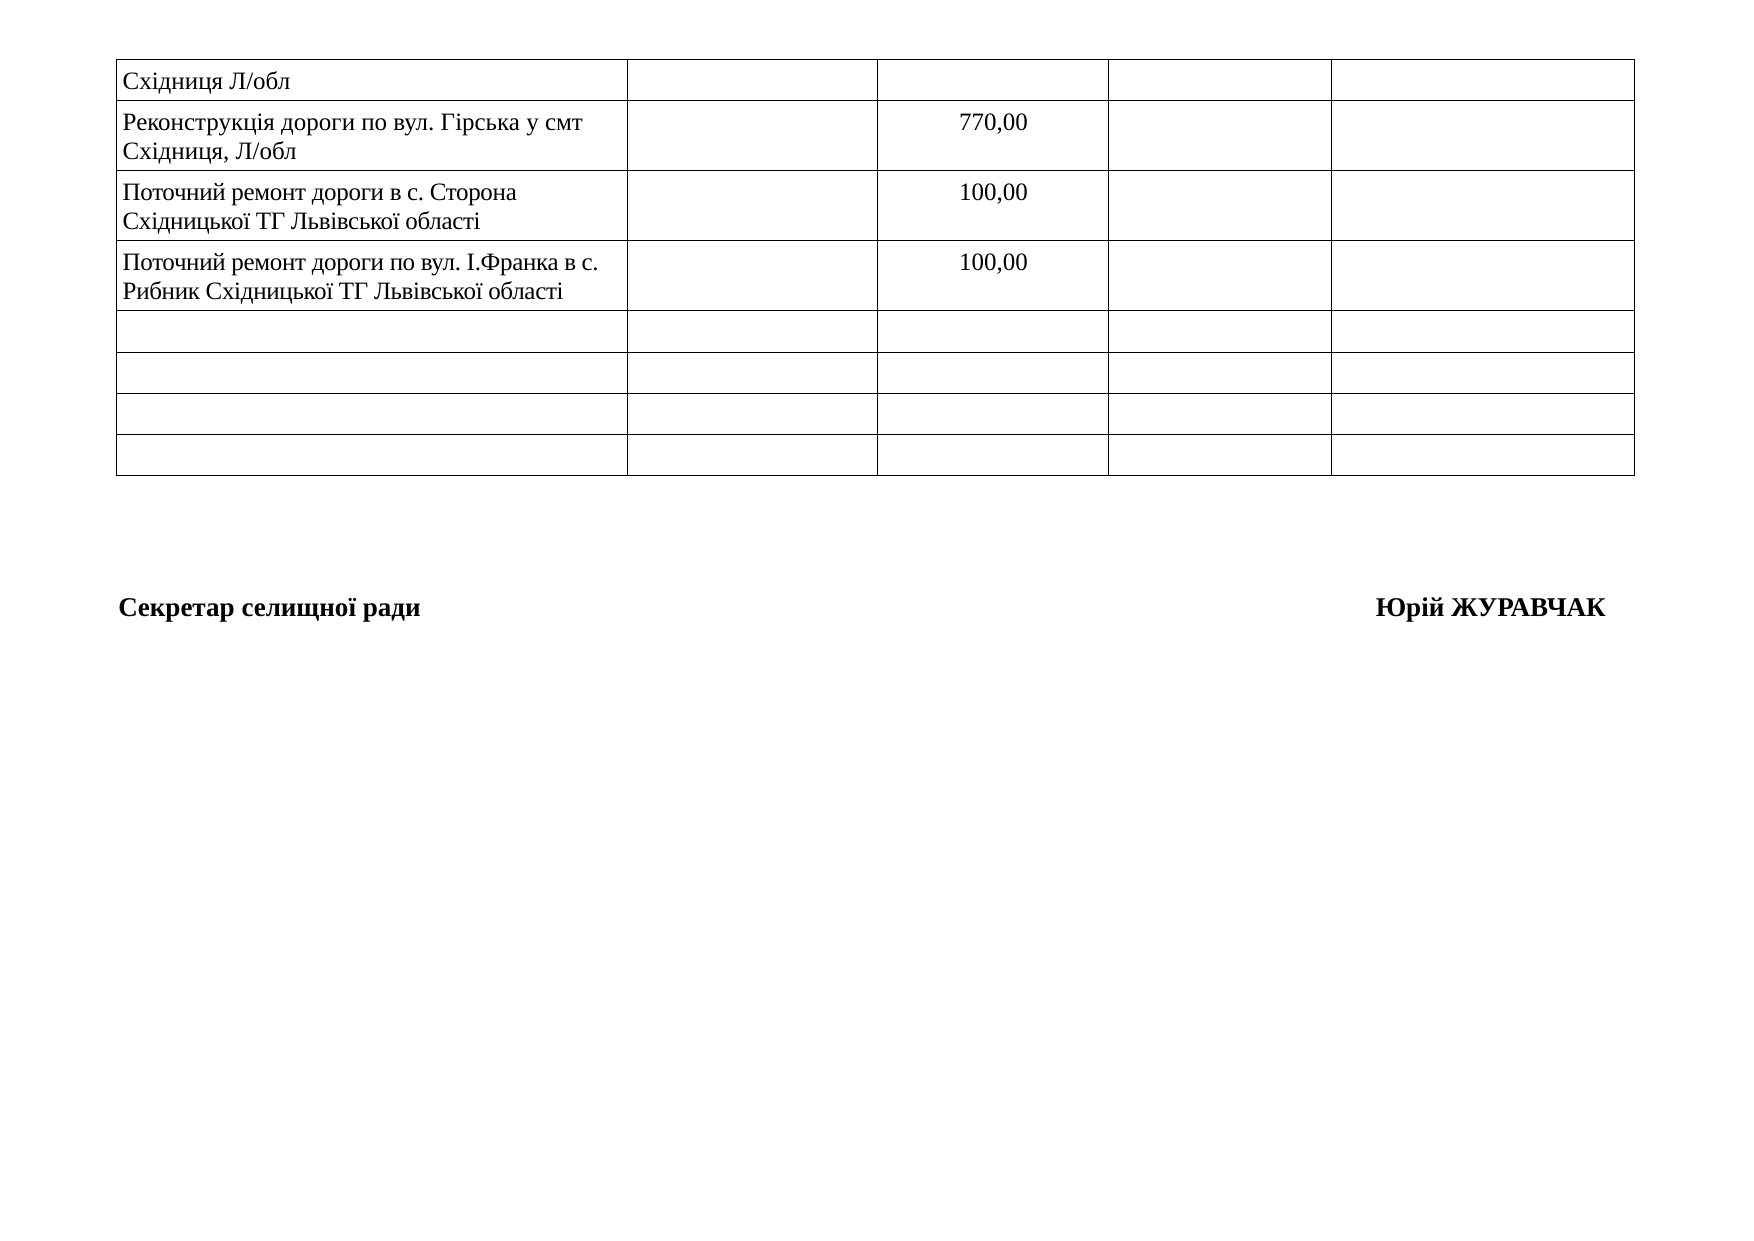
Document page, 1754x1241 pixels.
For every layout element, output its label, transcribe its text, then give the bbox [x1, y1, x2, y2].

table_cell [1332, 60, 1634, 100]
table_cell [117, 435, 627, 475]
text Секретар селищної ради Юрій ЖУРАВЧАК [118, 591, 1636, 622]
table_cell [1332, 101, 1634, 170]
table_cell Східниця Л/обл [117, 60, 627, 100]
table_cell [1109, 394, 1331, 434]
table_cell [1332, 435, 1634, 475]
table_cell [117, 353, 627, 393]
table_cell Поточний ремонт дороги в с. Сторона Східницької ТГ Львівської області [117, 171, 627, 240]
table_cell [628, 435, 877, 475]
table_cell [878, 394, 1108, 434]
table_cell [628, 60, 877, 100]
table_cell [1109, 60, 1331, 100]
table_cell [878, 435, 1108, 475]
table_cell 100,00 [878, 171, 1108, 240]
table_cell [628, 394, 877, 434]
table_cell [1109, 241, 1331, 310]
table_cell [1109, 435, 1331, 475]
table_cell [628, 353, 877, 393]
table_cell [117, 394, 627, 434]
table_cell [628, 241, 877, 310]
table_cell [117, 311, 627, 352]
table_cell 770,00 [878, 101, 1108, 170]
table_cell [1109, 171, 1331, 240]
table_cell [628, 171, 877, 240]
table_cell 100,00 [878, 241, 1108, 310]
table_cell [878, 311, 1108, 352]
table_cell [878, 353, 1108, 393]
table_cell [628, 101, 877, 170]
table_cell [1332, 394, 1634, 434]
table_cell [1109, 353, 1331, 393]
table_cell [1332, 311, 1634, 352]
table_cell [1109, 311, 1331, 352]
table_cell [1109, 101, 1331, 170]
table_cell [628, 311, 877, 352]
table_cell [1332, 353, 1634, 393]
table_cell [1332, 241, 1634, 310]
table_cell [878, 60, 1108, 100]
table_cell Поточний ремонт дороги по вул. І.Франка в с. Рибник Східницької ТГ Львівської області [117, 241, 627, 310]
table_cell [1332, 171, 1634, 240]
table_cell Реконструкція дороги по вул. Гірська у смт Східниця, Л/обл [117, 101, 627, 170]
